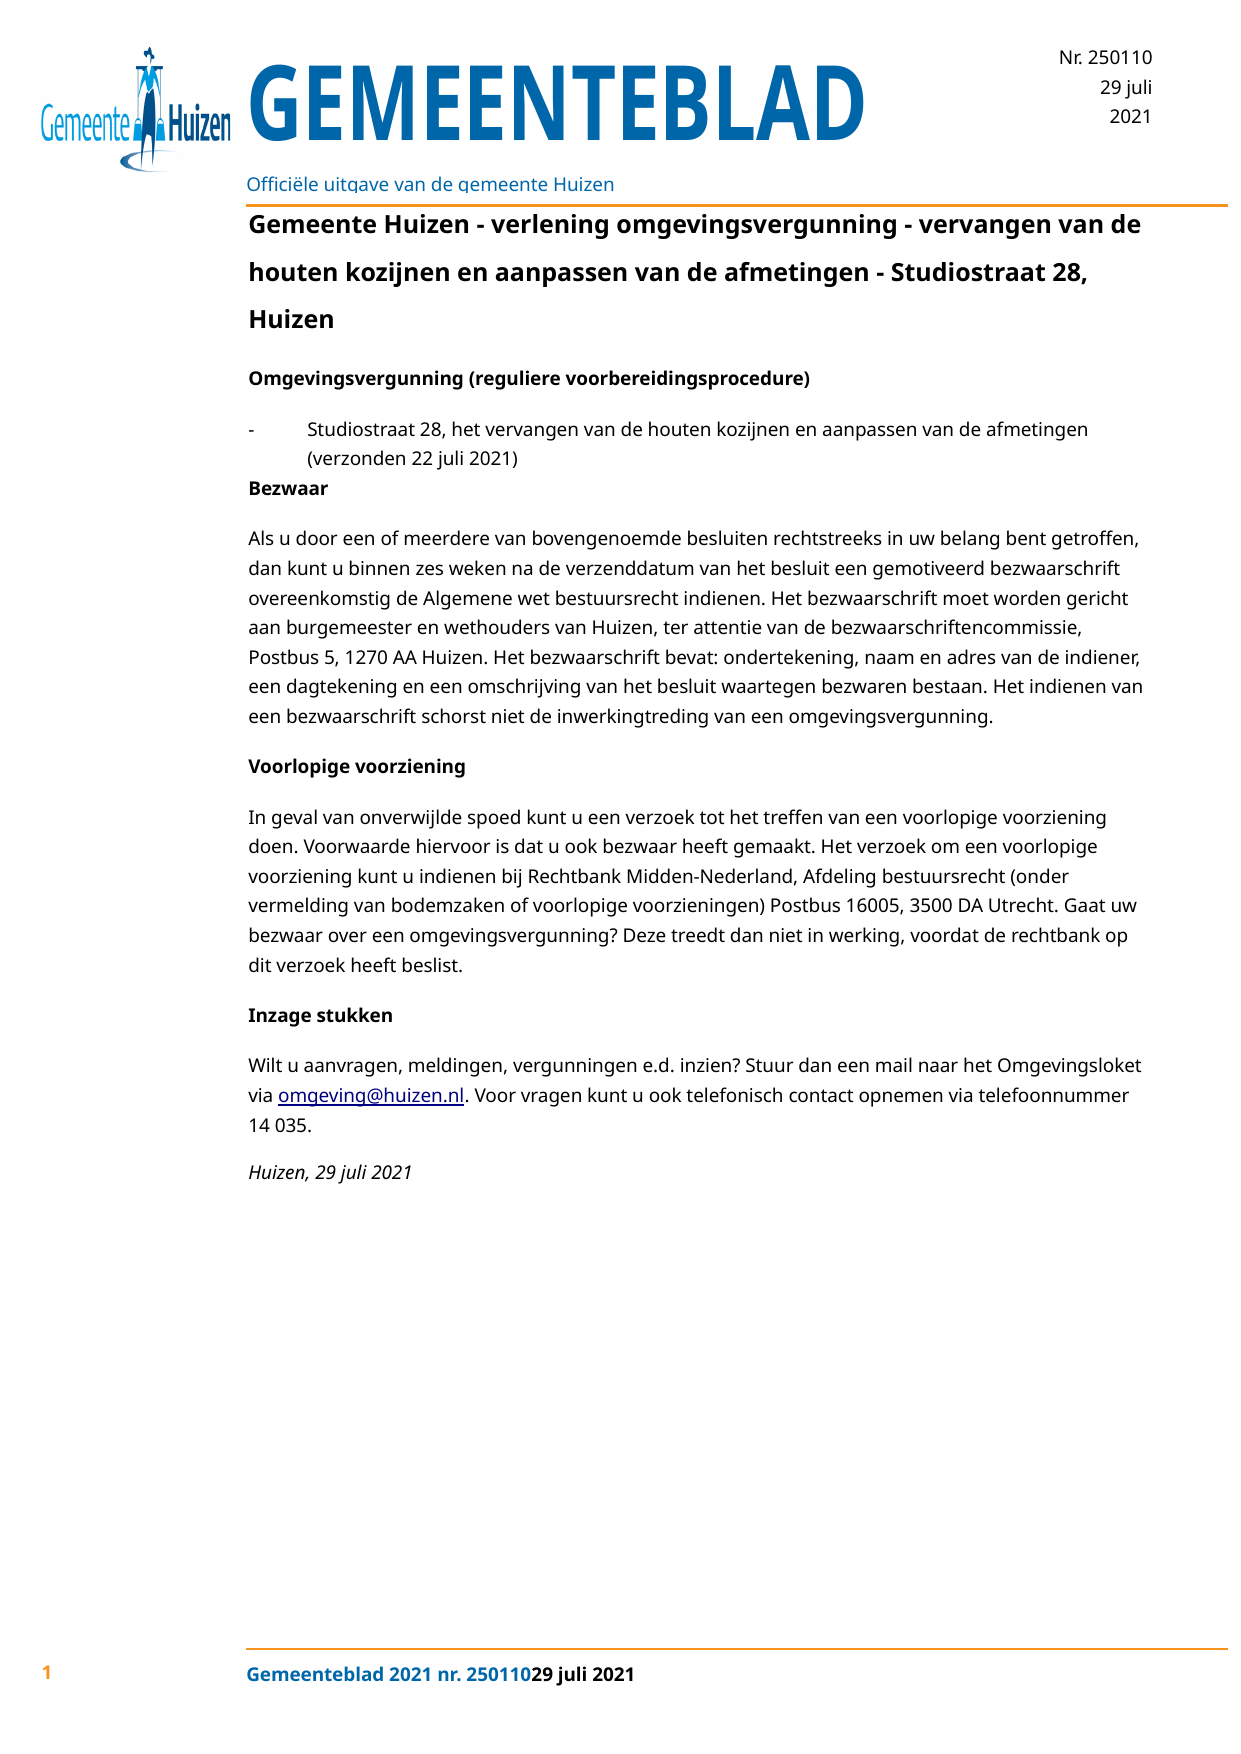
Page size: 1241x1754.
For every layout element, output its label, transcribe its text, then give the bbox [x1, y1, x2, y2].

text Huizen, 29 juli 2021 [248, 1159, 1152, 1185]
text Wilt u aanvragen, meldingen, vergunningen e.d. inzien? Stuur dan een mail naar het Omgevingsloket via omgeving@huizen.nl. Voor vragen kunt u ook telefonisch contact opnemen via telefoonnummer 14 035. [248, 1053, 1152, 1137]
text Bezwaar [248, 475, 1152, 501]
text Omgevingsvergunning (reguliere voorbereidingsprocedure) [248, 366, 1152, 391]
text Voorlopige voorziening [248, 753, 1152, 779]
list Studiostraat 28, het vervangen van de houten kozijnen en aanpassen van de afmetingen (verzonden 22 juli 2021) [248, 416, 1152, 471]
text Als u door een of meerdere van bovengenoemde besluiten rechtstreeks in uw belang bent getroffen, dan kunt u binnen zes weken na de verzenddatum van het besluit een gemotiveerd bezwaarschrift overeenkomstig de Algemene wet bestuursrecht indienen. Het bezwaarschrift moet worden gericht aan burgemeester en wethouders van Huizen, ter attentie van de bezwaarschriftencommissie, Postbus 5, 1270 AA Huizen. Het bezwaarschrift bevat: ondertekening, naam en adres van de indiener, een dagtekening en een omschrijving van het besluit waartegen bezwaren bestaan. Het indienen van een bezwaarschrift schorst niet de inwerkingtreding van een omgevingsvergunning. [248, 526, 1152, 729]
picture [41, 47, 231, 172]
text In geval van onverwijlde spoed kunt u een verzoek tot het treffen van een voorlopige voorziening doen. Voorwaarde hiervoor is dat u ook bezwaar heeft gemaakt. Het verzoek om een voorlopige voorziening kunt u indienen bij Rechtbank Midden-Nederland, Afdeling bestuursrecht (onder vermelding van bodemzaken of voorlopige voorzieningen) Postbus 16005, 3500 DA Utrecht. Gaat uw bezwaar over een omgevingsvergunning? Deze treedt dan niet in werking, voordat de rechtbank op dit verzoek heeft beslist. [248, 804, 1152, 977]
text Inzage stukken [248, 1002, 1152, 1028]
text Gemeente Huizen - verlening omgevingsvergunning - vervangen van de houten kozijnen en aanpassen van de afmetingen - Studiostraat 28, Huizen [248, 207, 1152, 336]
